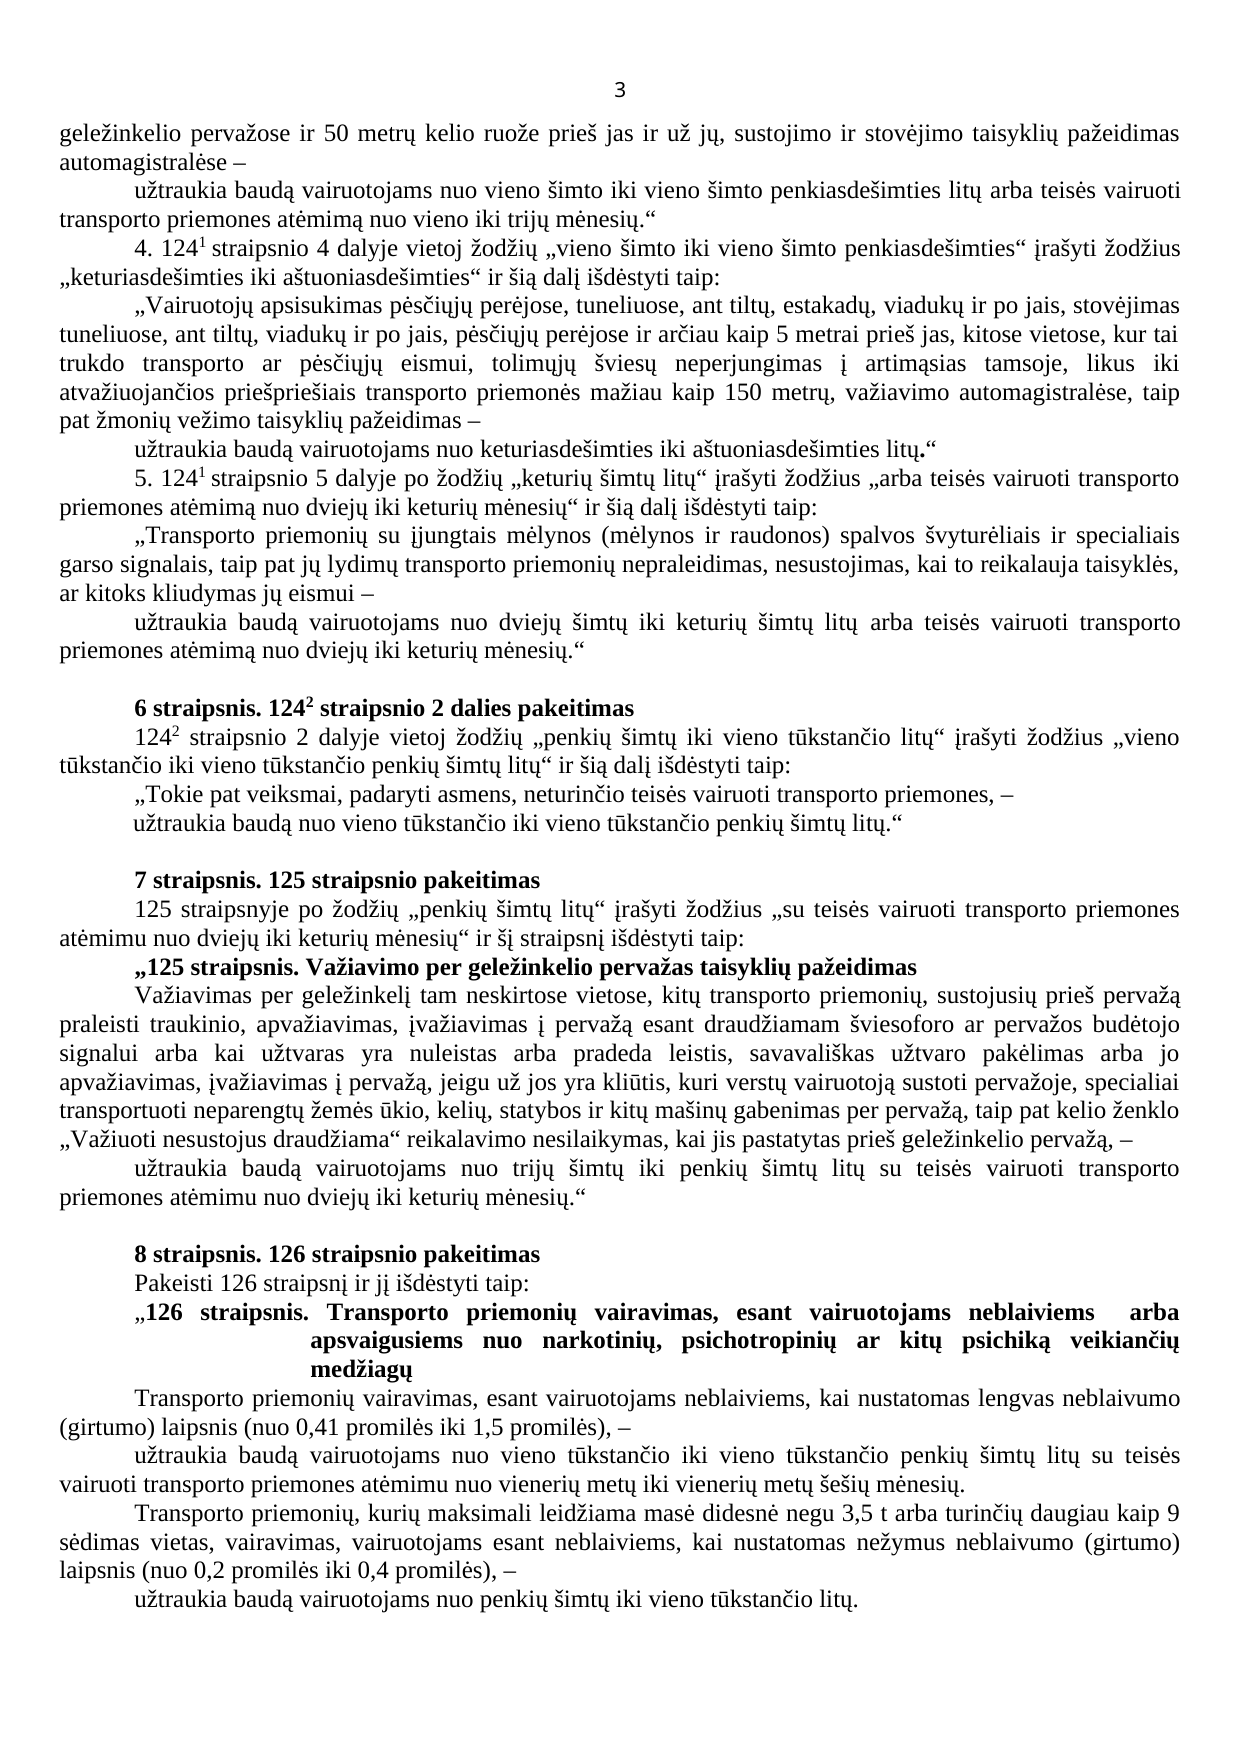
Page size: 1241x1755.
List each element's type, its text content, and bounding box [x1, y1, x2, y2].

text Transporto priemonių vairavimas, esant vairuotojams neblaiviems, kai nustatomas lengvas neblaivumo (girtumo) laipsnis (nuo 0,41 promilės iki 1,5 promilės), – [59, 1383, 1181, 1441]
text užtraukia baudą vairuotojams nuo vieno šimto iki vieno šimto penkiasdešimties litų arba teisės vairuoti transporto priemones atėmimą nuo vieno iki trijų mėnesių.“ [59, 176, 1181, 233]
text Važiavimas per geležinkelį tam neskirtose vietose, kitų transporto priemonių, sustojusių prieš pervažą praleisti traukinio, apvažiavimas, įvažiavimas į pervažą esant draudžiamam šviesoforo ar pervažos budėtojo signalui arba kai užtvaras yra nuleistas arba pradeda leistis, savavališkas užtvaro pakėlimas arba jo apvažiavimas, įvažiavimas į pervažą, jeigu už jos yra kliūtis, kuri verstų vairuotoją sustoti pervažoje, specialiai transportuoti neparengtų žemės ūkio, kelių, statybos ir kitų mašinų gabenimas per pervažą, taip pat kelio ženklo „Važiuoti nesustojus draudžiama“ reikalavimo nesilaikymas, kai jis pastatytas prieš geležinkelio pervažą, – [59, 981, 1181, 1153]
text „125 straipsnis. Važiavimo per geležinkelio pervažas taisyklių pažeidimas [59, 952, 1181, 981]
text „Vairuotojų apsisukimas pėsčiųjų perėjose, tuneliuose, ant tiltų, estakadų, viadukų ir po jais, stovėjimas tuneliuose, ant tiltų, viadukų ir po jais, pėsčiųjų perėjose ir arčiau kaip 5 metrai prieš jas, kitose vietose, kur tai trukdo transporto ar pėsčiųjų eismui, tolimųjų šviesų neperjungimas į artimąsias tamsoje, likus iki atvažiuojančios priešpriešiais transporto priemonės mažiau kaip 150 metrų, važiavimo automagistralėse, taip pat žmonių vežimo taisyklių pažeidimas – [59, 291, 1181, 434]
text užtraukia baudą vairuotojams nuo trijų šimtų iki penkių šimtų litų su teisės vairuoti transporto priemones atėmimu nuo dviejų iki keturių mėnesių.“ [59, 1153, 1181, 1211]
text „Tokie pat veiksmai, padaryti asmens, neturinčio teisės vairuoti transporto priemones, – [59, 779, 1181, 808]
text „126 straipsnis. Transporto priemonių vairavimas, esant vairuotojams neblaiviems arba apsvaigusiems nuo narkotinių, psichotropinių ar kitų psichiką veikiančių medžiagų [134, 1297, 1181, 1383]
text 4. 1241 straipsnio 4 dalyje vietoj žodžių „vieno šimto iki vieno šimto penkiasdešimties“ įrašyti žodžius „keturiasdešimties iki aštuoniasdešimties“ ir šią dalį išdėstyti taip: [59, 233, 1181, 291]
text užtraukia baudą vairuotojams nuo keturiasdešimties iki aštuoniasdešimties litų.“ [59, 434, 1181, 463]
text 1242 straipsnio 2 dalyje vietoj žodžių „penkių šimtų iki vieno tūkstančio litų“ įrašyti žodžius „vieno tūkstančio iki vieno tūkstančio penkių šimtų litų“ ir šią dalį išdėstyti taip: [59, 722, 1181, 779]
text 8 straipsnis. 126 straipsnio pakeitimas [59, 1239, 1181, 1268]
text Transporto priemonių, kurių maksimali leidžiama masė didesnė negu 3,5 t arba turinčių daugiau kaip 9 sėdimas vietas, vairavimas, vairuotojams esant neblaiviems, kai nustatomas nežymus neblaivumo (girtumo) laipsnis (nuo 0,2 promilės iki 0,4 promilės), – [59, 1498, 1181, 1584]
text 125 straipsnyje po žodžių „penkių šimtų litų“ įrašyti žodžius „su teisės vairuoti transporto priemones atėmimu nuo dviejų iki keturių mėnesių“ ir šį straipsnį išdėstyti taip: [59, 894, 1181, 952]
text užtraukia baudą nuo vieno tūkstančio iki vieno tūkstančio penkių šimtų litų.“ [59, 808, 1181, 837]
text užtraukia baudą vairuotojams nuo vieno tūkstančio iki vieno tūkstančio penkių šimtų litų su teisės vairuoti transporto priemones atėmimu nuo vienerių metų iki vienerių metų šešių mėnesių. [59, 1441, 1181, 1498]
text Pakeisti 126 straipsnį ir jį išdėstyti taip: [59, 1268, 1181, 1297]
text geležinkelio pervažose ir 50 metrų kelio ruože prieš jas ir už jų, sustojimo ir stovėjimo taisyklių pažeidimas automagistralėse – [59, 118, 1181, 176]
text „Transporto priemonių su įjungtais mėlynos (mėlynos ir raudonos) spalvos švyturėliais ir specialiais garso signalais, taip pat jų lydimų transporto priemonių nepraleidimas, nesustojimas, kai to reikalauja taisyklės, ar kitoks kliudymas jų eismui – [59, 521, 1181, 607]
text užtraukia baudą vairuotojams nuo dviejų šimtų iki keturių šimtų litų arba teisės vairuoti transporto priemones atėmimą nuo dviejų iki keturių mėnesių.“ [59, 607, 1181, 664]
text 6 straipsnis. 1242 straipsnio 2 dalies pakeitimas [59, 693, 1181, 722]
text užtraukia baudą vairuotojams nuo penkių šimtų iki vieno tūkstančio litų. [59, 1584, 1181, 1613]
text 5. 1241 straipsnio 5 dalyje po žodžių „keturių šimtų litų“ įrašyti žodžius „arba teisės vairuoti transporto priemones atėmimą nuo dviejų iki keturių mėnesių“ ir šią dalį išdėstyti taip: [59, 463, 1181, 521]
text 7 straipsnis. 125 straipsnio pakeitimas [59, 866, 1181, 894]
